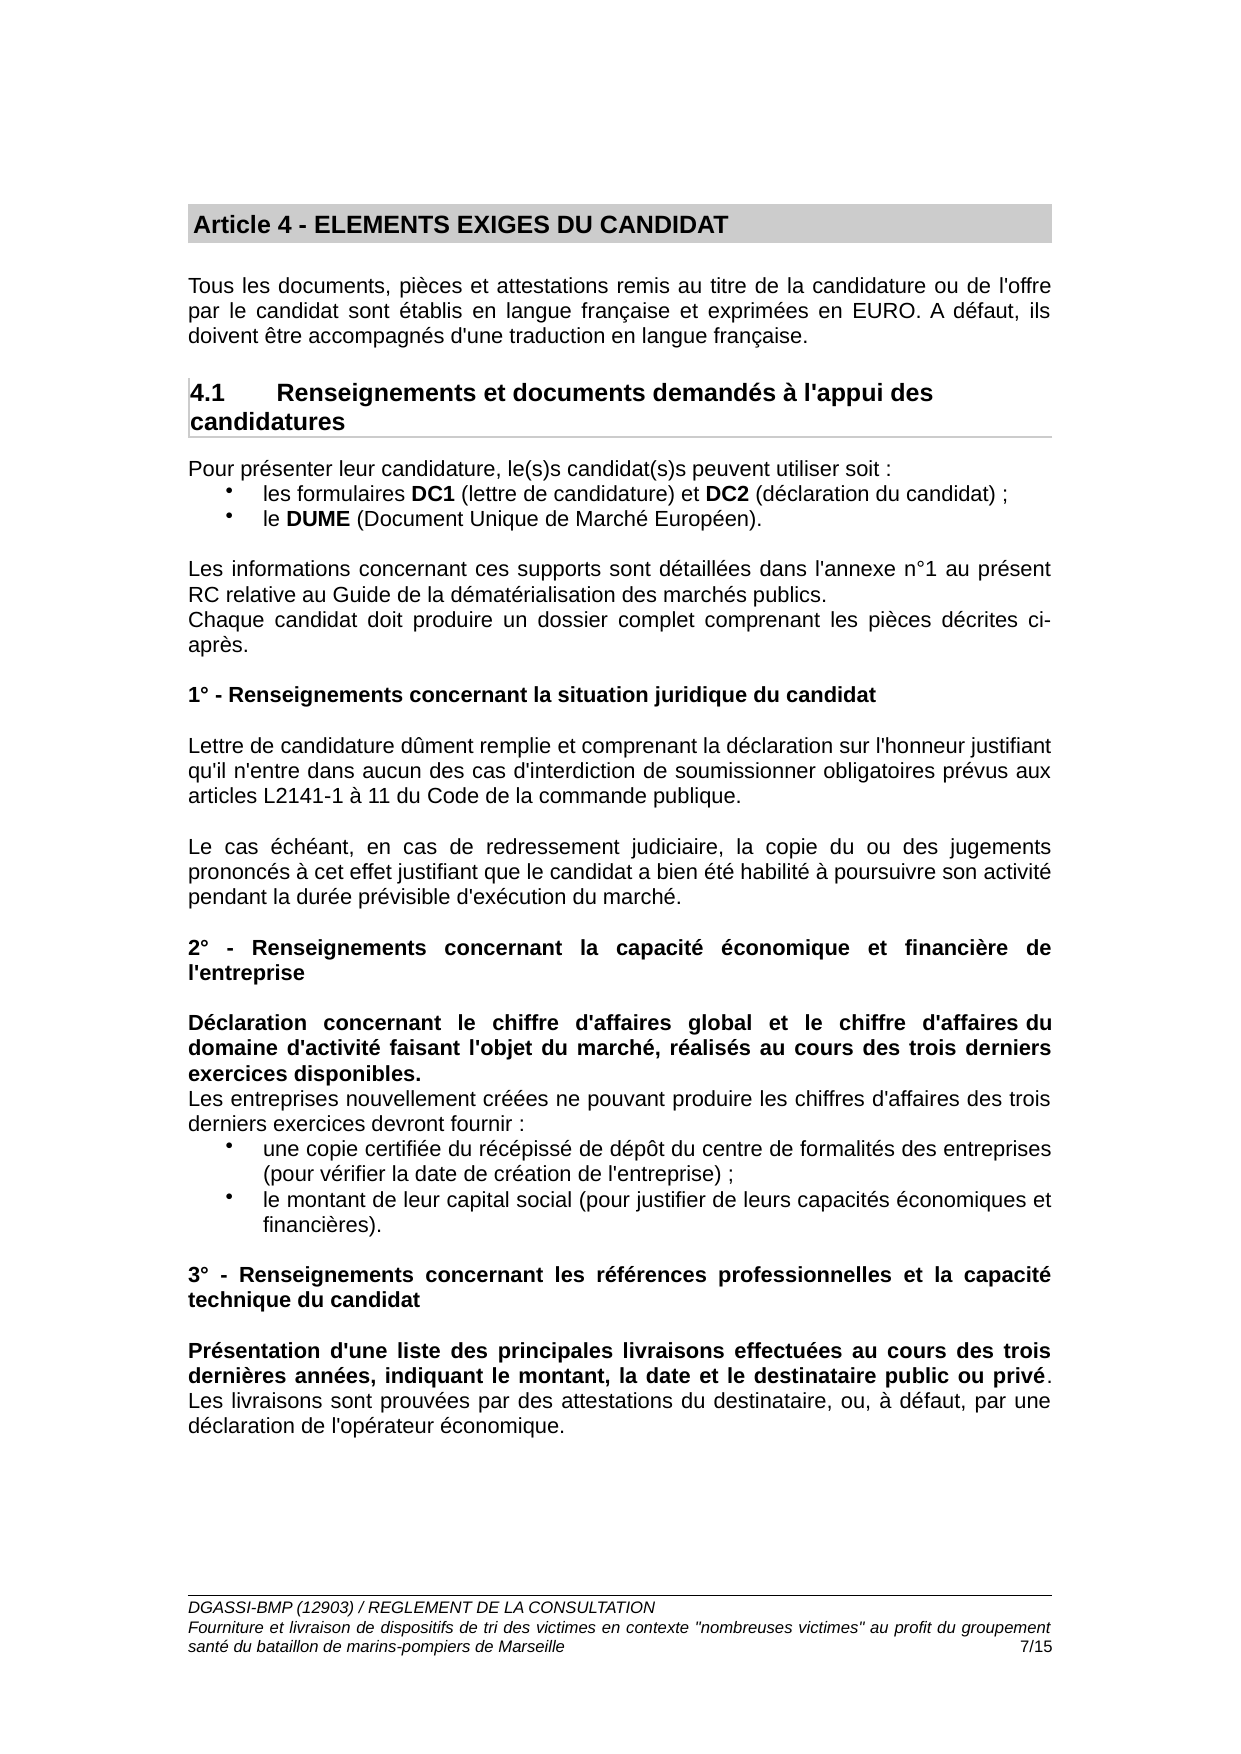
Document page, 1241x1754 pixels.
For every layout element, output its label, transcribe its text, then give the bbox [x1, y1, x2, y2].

text Les entreprises nouvellement créées ne pouvant produire les chiffres d'affaires des trois derniers exercices devront fournir : [188, 1086, 1052, 1136]
text 3° - Renseignements concernant les références professionnelles et la capacité technique du candidat [188, 1262, 1052, 1312]
text Déclaration concernant le chiffre d'affaires global et le chiffre d'affaires du domaine d'activité faisant l'objet du marché, réalisés au cours des trois derniers exercices disponibles. [188, 1010, 1052, 1086]
text 1° - Renseignements concernant la situation juridique du candidat [188, 682, 1052, 707]
list les formulaires DC1 (lettre de candidature) et DC2 (déclaration du candidat) ; [225, 481, 1052, 506]
subtitle Renseignements et documents demandés à l'appui des candidatures [190, 378, 1052, 436]
subtitle ELEMENTS EXIGES DU CANDIDAT [190, 207, 1050, 241]
text Chaque candidat doit produire un dossier complet comprenant les pièces décrites ci-après. [188, 607, 1052, 657]
list le DUME (Document Unique de Marché Européen). [225, 506, 1052, 531]
list le montant de leur capital social (pour justifier de leurs capacités économiques et financières). [225, 1186, 1052, 1237]
text Le cas échéant, en cas de redressement judiciaire, la copie du ou des jugements prononcés à cet effet justifiant que le candidat a bien été habilité à poursuivre son activité pendant la durée prévisible d'exécution du marché. [188, 833, 1052, 909]
text Les informations concernant ces supports sont détaillées dans l'annexe n°1 au présent RC relative au Guide de la dématérialisation des marchés publics. [188, 556, 1052, 607]
text Pour présenter leur candidature, le(s)s candidat(s)s peuvent utiliser soit : [188, 455, 1052, 481]
text 2° - Renseignements concernant la capacité économique et financière de l'entreprise [188, 934, 1052, 985]
text Présentation d'une liste des principales livraisons effectuées au cours des trois dernières années, indiquant le montant, la date et le destinataire public ou privé. Les livraisons sont prouvées par des attestations du destinataire, ou, à défaut, par une déclaration de l'opérateur économique. [188, 1338, 1052, 1438]
text Lettre de candidature dûment remplie et comprenant la déclaration sur l'honneur justifiant qu'il n'entre dans aucun des cas d'interdiction de soumissionner obligatoires prévus aux articles L2141-1 à 11 du Code de la commande publique. [188, 733, 1052, 808]
text Tous les documents, pièces et attestations remis au titre de la candidature ou de l'offre par le candidat sont établis en langue française et exprimées en EURO. A défaut, ils doivent être accompagnés d'une traduction en langue française. [188, 273, 1052, 349]
list une copie certifiée du récépissé de dépôt du centre de formalités des entreprises (pour vérifier la date de création de l'entreprise) ; [225, 1136, 1052, 1186]
